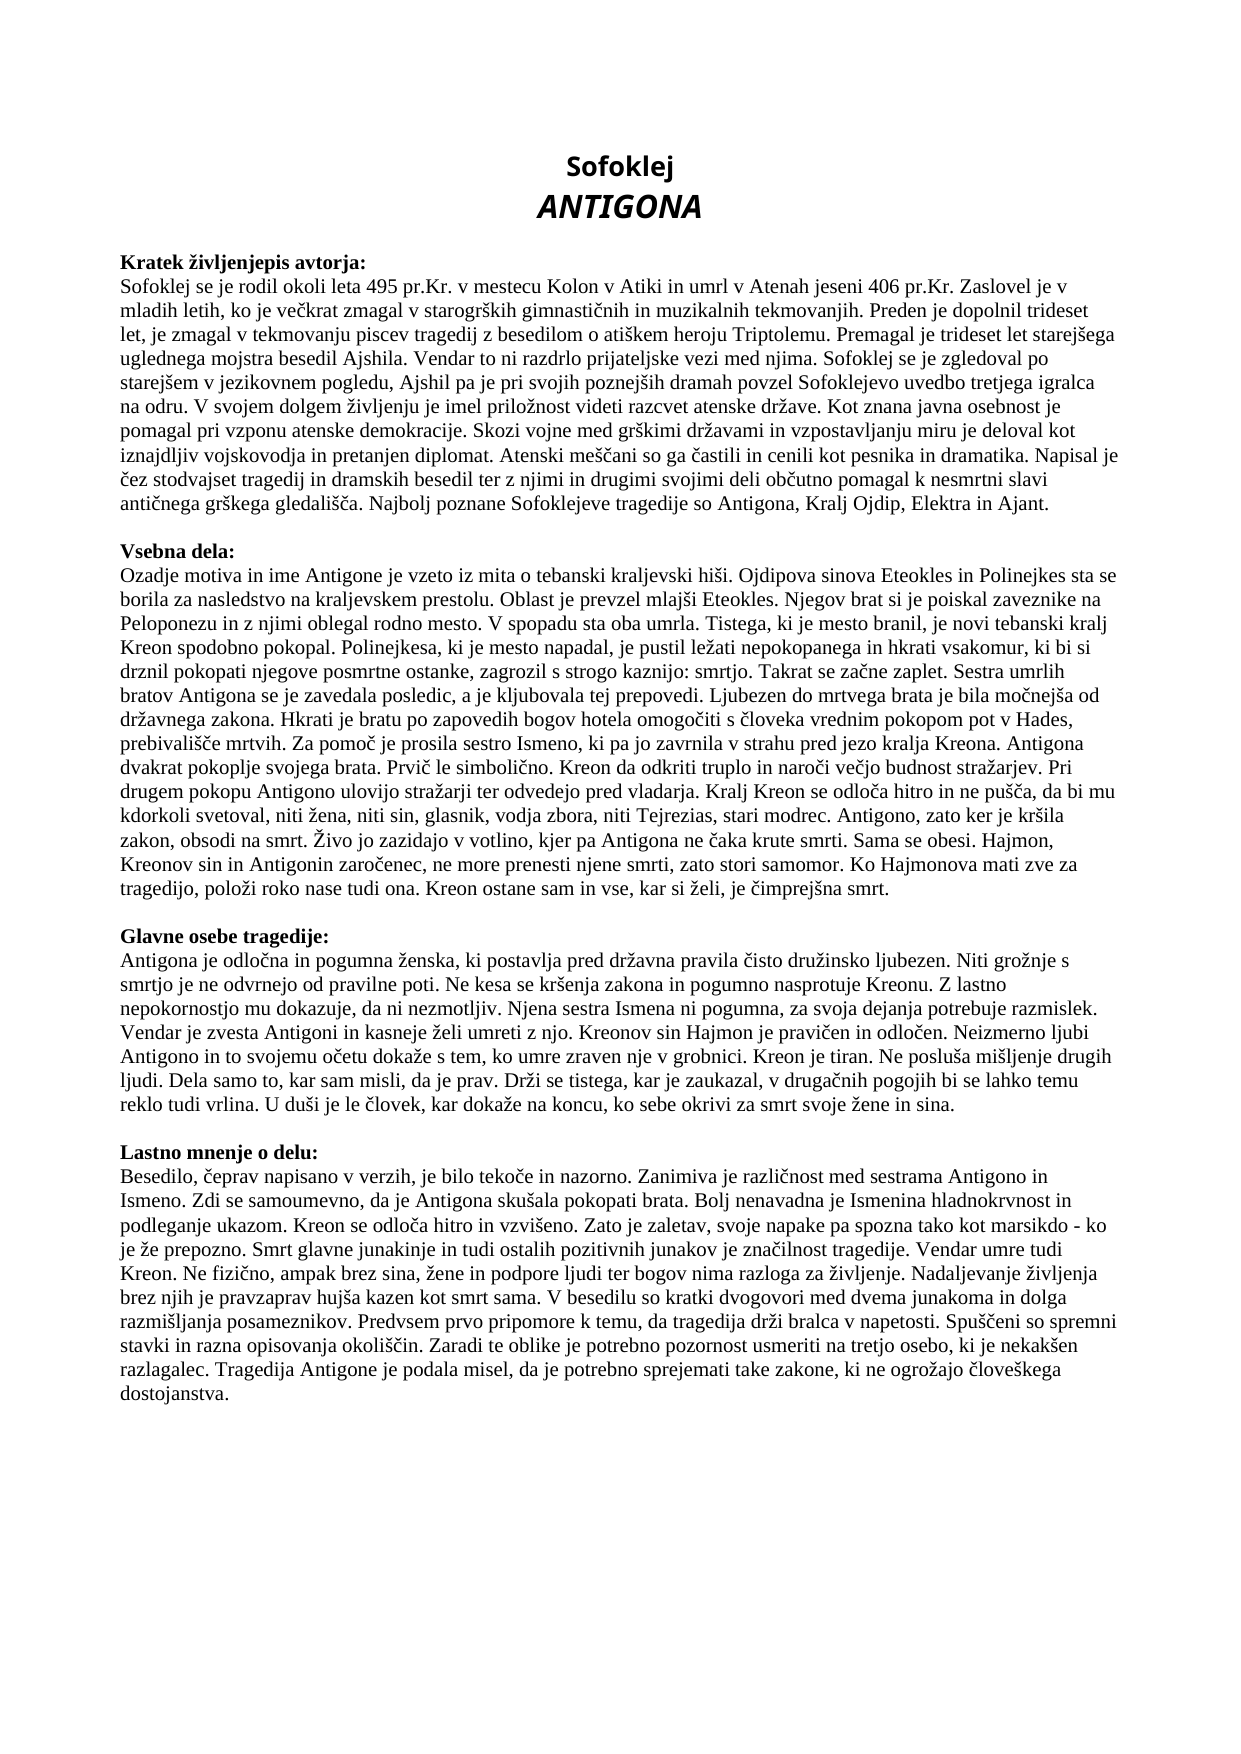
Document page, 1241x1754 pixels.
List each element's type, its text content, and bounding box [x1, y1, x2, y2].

text Sofoklej [120, 148, 1120, 184]
text Antigona je odločna in pogumna ženska, ki postavlja pred državna pravila čisto družinsko ljubezen. Niti grožnje s smrtjo je ne odvrnejo od pravilne poti. Ne kesa se kršenja zakona in pogumno nasprotuje Kreonu. Z lastno nepokornostjo mu dokazuje, da ni nezmotljiv. Njena sestra Ismena ni pogumna, za svoja dejanja potrebuje razmislek. Vendar je zvesta Antigoni in kasneje želi umreti z njo. Kreonov sin Hajmon je pravičen in odločen. Neizmerno ljubi Antigono in to svojemu očetu dokaže s tem, ko umre zraven nje v grobnici. Kreon je tiran. Ne posluša mišljenje drugih ljudi. Dela samo to, kar sam misli, da je prav. Drži se tistega, kar je zaukazal, v drugačnih pogojih bi se lahko temu reklo tudi vrlina. U duši je le človek, kar dokaže na koncu, ko sebe okrivi za smrt svoje žene in sina. [120, 948, 1120, 1116]
text ANTIGONA [120, 184, 1120, 228]
text Kratek življenjepis avtorja: [120, 250, 1120, 274]
text Ozadje motiva in ime Antigone je vzeto iz mita o tebanski kraljevski hiši. Ojdipova sinova Eteokles in Polinejkes sta se borila za nasledstvo na kraljevskem prestolu. Oblast je prevzel mlajši Eteokles. Njegov brat si je poiskal zaveznike na Peloponezu in z njimi oblegal rodno mesto. V spopadu sta oba umrla. Tistega, ki je mesto branil, je novi tebanski kralj Kreon spodobno pokopal. Polinejkesa, ki je mesto napadal, je pustil ležati nepokopanega in hkrati vsakomur, ki bi si drznil pokopati njegove posmrtne ostanke, zagrozil s strogo kaznijo: smrtjo. Takrat se začne zaplet. Sestra umrlih bratov Antigona se je zavedala posledic, a je kljubovala tej prepovedi. Ljubezen do mrtvega brata je bila močnejša od državnega zakona. Hkrati je bratu po zapovedih bogov hotela omogočiti s človeka vrednim pokopom pot v Hades, prebivališče mrtvih. Za pomoč je prosila sestro Ismeno, ki pa jo zavrnila v strahu pred jezo kralja Kreona. Antigona dvakrat pokoplje svojega brata. Prvič le simbolično. Kreon da odkriti truplo in naroči večjo budnost stražarjev. Pri drugem pokopu Antigono ulovijo stražarji ter odvedejo pred vladarja. Kralj Kreon se odloča hitro in ne pušča, da bi mu kdorkoli svetoval, niti žena, niti sin, glasnik, vodja zbora, niti Tejrezias, stari modrec. Antigono, zato ker je kršila zakon, obsodi na smrt. Živo jo zazidajo v votlino, kjer pa Antigona ne čaka krute smrti. Sama se obesi. Hajmon, Kreonov sin in Antigonin zaročenec, ne more prenesti njene smrti, zato stori samomor. Ko Hajmonova mati zve za tragedijo, položi roko nase tudi ona. Kreon ostane sam in vse, kar si želi, je čimprejšna smrt. [120, 563, 1120, 900]
text Lastno mnenje o delu: [120, 1140, 1120, 1164]
text Sofoklej se je rodil okoli leta 495 pr.Kr. v mestecu Kolon v Atiki in umrl v Atenah jeseni 406 pr.Kr. Zaslovel je v mladih letih, ko je večkrat zmagal v starogrških gimnastičnih in muzikalnih tekmovanjih. Preden je dopolnil trideset let, je zmagal v tekmovanju piscev tragedij z besedilom o atiškem heroju Triptolemu. Premagal je trideset let starejšega uglednega mojstra besedil Ajshila. Vendar to ni razdrlo prijateljske vezi med njima. Sofoklej se je zgledoval po starejšem v jezikovnem pogledu, Ajshil pa je pri svojih poznejših dramah povzel Sofoklejevo uvedbo tretjega igralca na odru. V svojem dolgem življenju je imel priložnost videti razcvet atenske države. Kot znana javna osebnost je pomagal pri vzponu atenske demokracije. Skozi vojne med grškimi državami in vzpostavljanju miru je deloval kot iznajdljiv vojskovodja in pretanjen diplomat. Atenski meščani so ga častili in cenili kot pesnika in dramatika. Napisal je čez stodvajset tragedij in dramskih besedil ter z njimi in drugimi svojimi deli občutno pomagal k nesmrtni slavi antičnega grškega gledališča. Najbolj poznane Sofoklejeve tragedije so Antigona, Kralj Ojdip, Elektra in Ajant. [120, 274, 1120, 515]
text Besedilo, čeprav napisano v verzih, je bilo tekoče in nazorno. Zanimiva je različnost med sestrama Antigono in Ismeno. Zdi se samoumevno, da je Antigona skušala pokopati brata. Bolj nenavadna je Ismenina hladnokrvnost in podleganje ukazom. Kreon se odloča hitro in vzvišeno. Zato je zaletav, svoje napake pa spozna tako kot marsikdo - ko je že prepozno. Smrt glavne junakinje in tudi ostalih pozitivnih junakov je značilnost tragedije. Vendar umre tudi Kreon. Ne fizično, ampak brez sina, žene in podpore ljudi ter bogov nima razloga za življenje. Nadaljevanje življenja brez njih je pravzaprav hujša kazen kot smrt sama. V besedilu so kratki dvogovori med dvema junakoma in dolga razmišljanja posameznikov. Predvsem prvo pripomore k temu, da tragedija drži bralca v napetosti. Spuščeni so spremni stavki in razna opisovanja okoliščin. Zaradi te oblike je potrebno pozornost usmeriti na tretjo osebo, ki je nekakšen razlagalec. Tragedija Antigone je podala misel, da je potrebno sprejemati take zakone, ki ne ogrožajo človeškega dostojanstva. [120, 1164, 1120, 1405]
text Glavne osebe tragedije: [120, 924, 1120, 948]
text Vsebna dela: [120, 539, 1120, 563]
